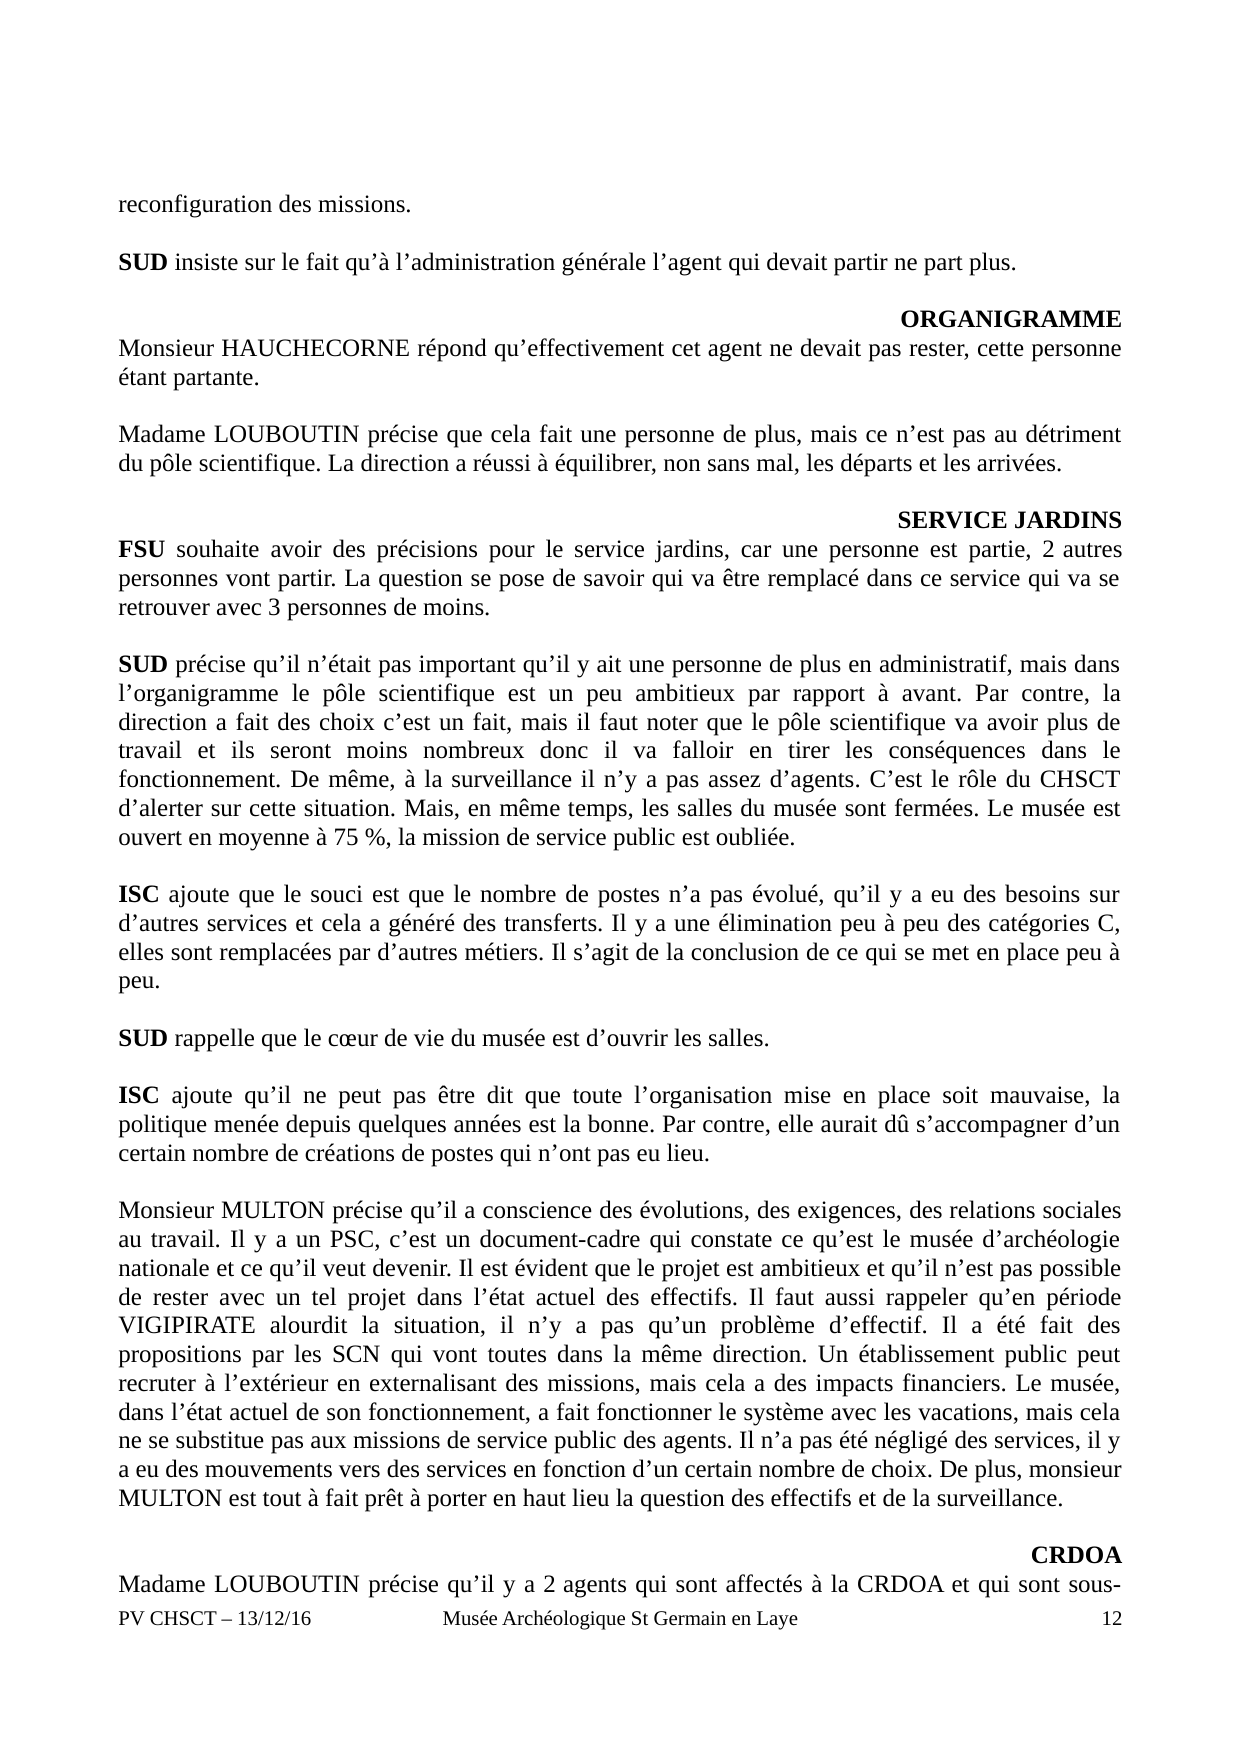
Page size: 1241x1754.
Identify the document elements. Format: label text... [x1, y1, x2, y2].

text SUD précise qu’il n’était pas important qu’il y ait une personne de plus en administratif, mais dans l’organigramme le pôle scientifique est un peu ambitieux par rapport à avant. Par contre, la direction a fait des choix c’est un fait, mais il faut noter que le pôle scientifique va avoir plus de travail et ils seront moins nombreux donc il va falloir en tirer les conséquences dans le fonctionnement. De même, à la surveillance il n’y a pas assez d’agents. C’est le rôle du CHSCT d’alerter sur cette situation. Mais, en même temps, les salles du musée sont fermées. Le musée est ouvert en moyenne à 75 %, la mission de service public est oubliée. [118, 649, 1122, 850]
text Madame LOUBOUTIN précise qu’il y a 2 agents qui sont affectés à la CRDOA et qui sont sous- [118, 1569, 1122, 1598]
text Monsieur MULTON précise qu’il a conscience des évolutions, des exigences, des relations sociales au travail. Il y a un PSC, c’est un document-cadre qui constate ce qu’est le musée d’archéologie nationale et ce qu’il veut devenir. Il est évident que le projet est ambitieux et qu’il n’est pas possible de rester avec un tel projet dans l’état actuel des effectifs. Il faut aussi rappeler qu’en période VIGIPIRATE alourdit la situation, il n’y a pas qu’un problème d’effectif. Il a été fait des propositions par les SCN qui vont toutes dans la même direction. Un établissement public peut recruter à l’extérieur en externalisant des missions, mais cela a des impacts financiers. Le musée, dans l’état actuel de son fonctionnement, a fait fonctionner le système avec les vacations, mais cela ne se substitue pas aux missions de service public des agents. Il n’a pas été négligé des services, il y a eu des mouvements vers des services en fonction d’un certain nombre de choix. De plus, monsieur MULTON est tout à fait prêt à porter en haut lieu la question des effectifs et de la surveillance. [118, 1195, 1122, 1512]
text ORGANIGRAMME [118, 304, 1122, 333]
text Madame LOUBOUTIN précise que cela fait une personne de plus, mais ce n’est pas au détriment du pôle scientifique. La direction a réussi à équilibrer, non sans mal, les départs et les arrivées. [118, 419, 1122, 477]
text SUD rappelle que le cœur de vie du musée est d’ouvrir les salles. [118, 1023, 1122, 1052]
text FSU souhaite avoir des précisions pour le service jardins, car une personne est partie, 2 autres personnes vont partir. La question se pose de savoir qui va être remplacé dans ce service qui va se retrouver avec 3 personnes de moins. [118, 534, 1122, 620]
text Monsieur HAUCHECORNE répond qu’effectivement cet agent ne devait pas rester, cette personne étant partante. [118, 333, 1122, 390]
text SUD insiste sur le fait qu’à l’administration générale l’agent qui devait partir ne part plus. [118, 247, 1122, 275]
text ISC ajoute que le souci est que le nombre de postes n’a pas évolué, qu’il y a eu des besoins sur d’autres services et cela a généré des transferts. Il y a une élimination peu à peu des catégories C, elles sont remplacées par d’autres métiers. Il s’agit de la conclusion de ce qui se met en place peu à peu. [118, 879, 1122, 994]
text SERVICE JARDINS [118, 505, 1122, 534]
text ISC ajoute qu’il ne peut pas être dit que toute l’organisation mise en place soit mauvaise, la politique menée depuis quelques années est la bonne. Par contre, elle aurait dû s’accompagner d’un certain nombre de créations de postes qui n’ont pas eu lieu. [118, 1080, 1122, 1167]
text CRDOA [118, 1540, 1122, 1569]
text reconfiguration des missions. [118, 189, 1122, 218]
